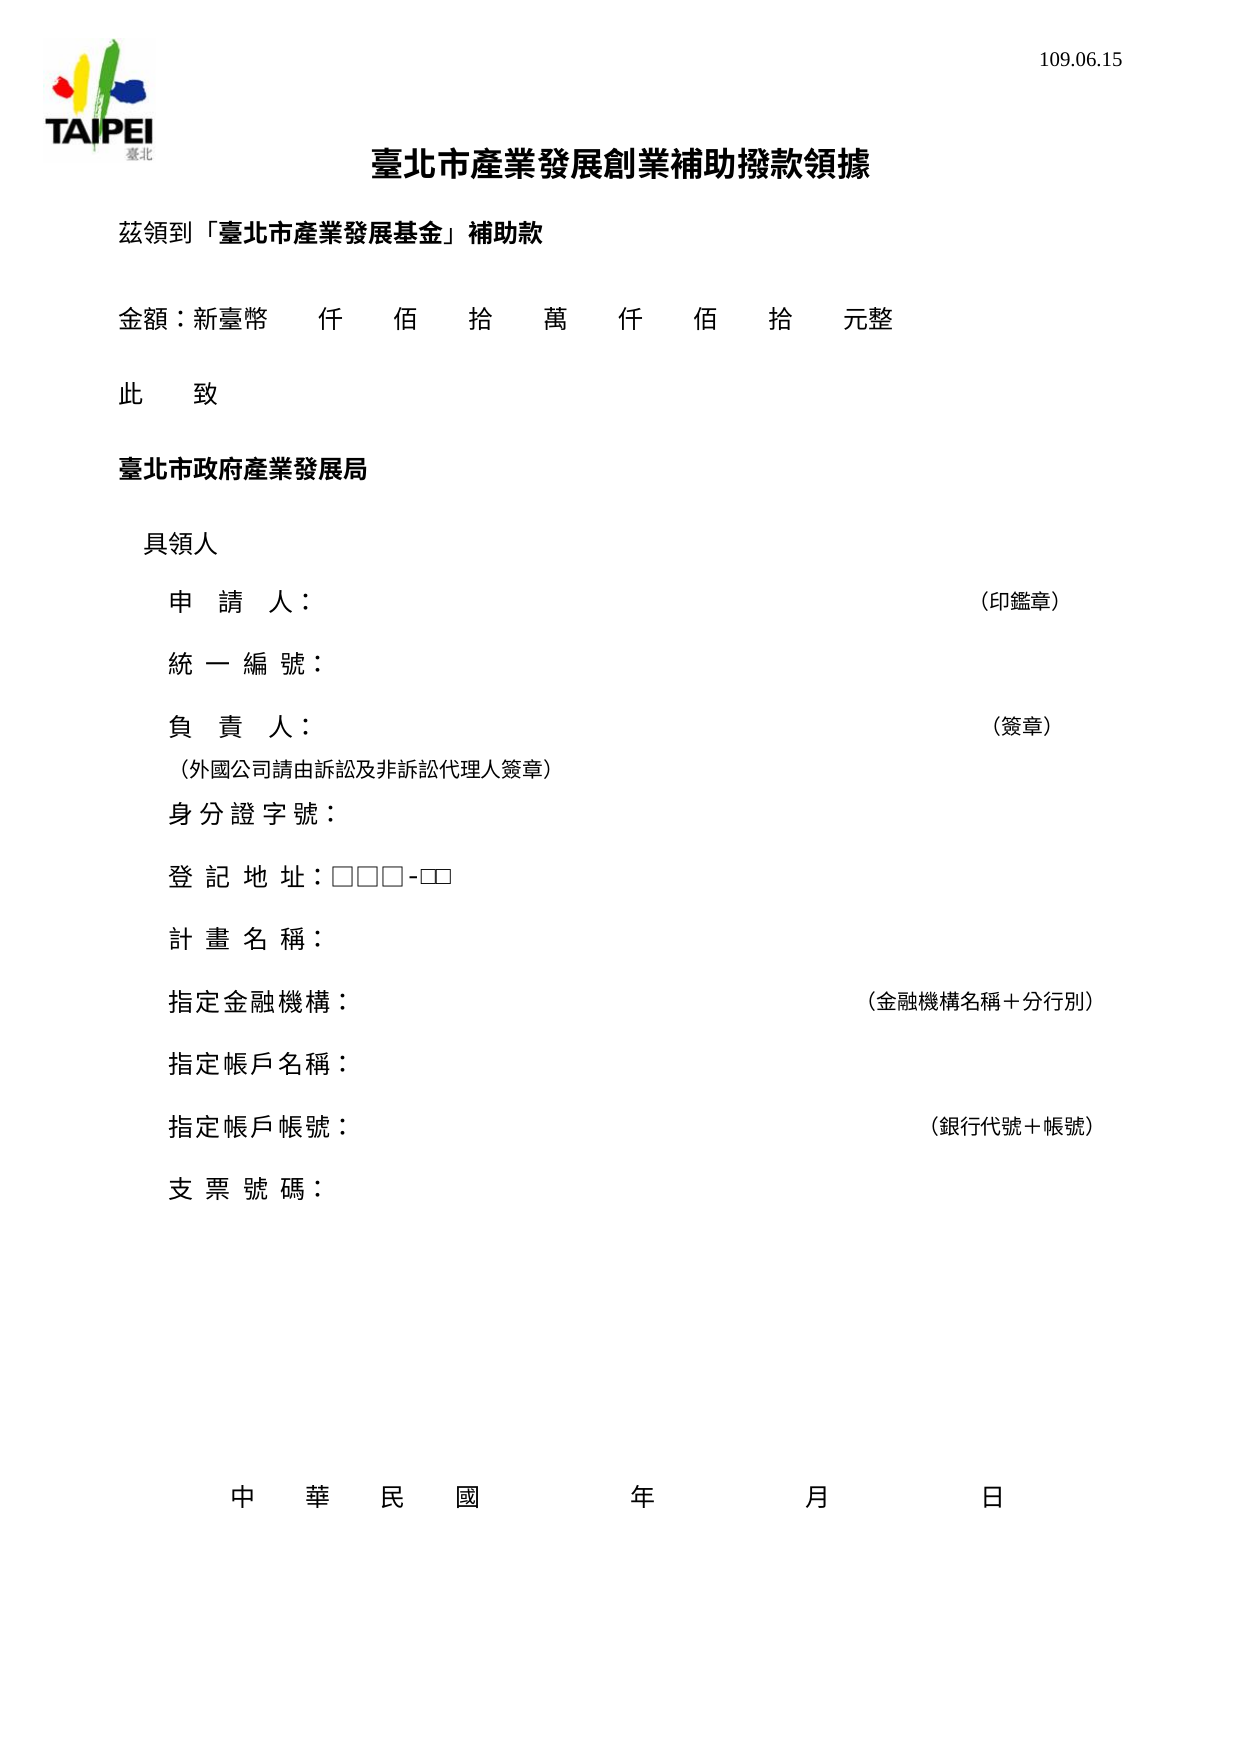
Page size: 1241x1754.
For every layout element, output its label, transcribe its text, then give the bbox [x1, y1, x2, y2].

text 臺北市產業發展創業補助撥款領據 [118, 106, 1122, 194]
text 此 致 [118, 344, 1122, 419]
text 計畫名稱： [168, 906, 1122, 969]
text （外國公司請由訴訟及非訴訟代理人簽章） [168, 756, 1122, 781]
text 身分證字號： [168, 781, 1122, 844]
text 負責人： （簽章） [168, 694, 1122, 756]
text 茲領到「臺北市產業發展基金」補助款 [118, 194, 1122, 269]
text 金額：新臺幣 仟 佰 拾 萬 仟 佰 拾 元整 [118, 269, 1122, 344]
text 指定帳戶帳號： （銀行代號＋帳號） [168, 1094, 1122, 1156]
text 支票號碼： [168, 1156, 1122, 1219]
text 統一編號： [168, 631, 1122, 694]
text 指定帳戶名稱： [168, 1031, 1122, 1094]
text 登記地址：□□□-□□ [168, 844, 1122, 906]
text 申請人： （印鑑章） [168, 569, 1122, 631]
text 指定金融機構： （金融機構名稱＋分行別） [168, 969, 1122, 1031]
text 中 華 民 國 年 月 日 [231, 1456, 1122, 1519]
text 具領人 [143, 494, 1122, 569]
text 臺北市政府產業發展局 [118, 419, 1122, 494]
